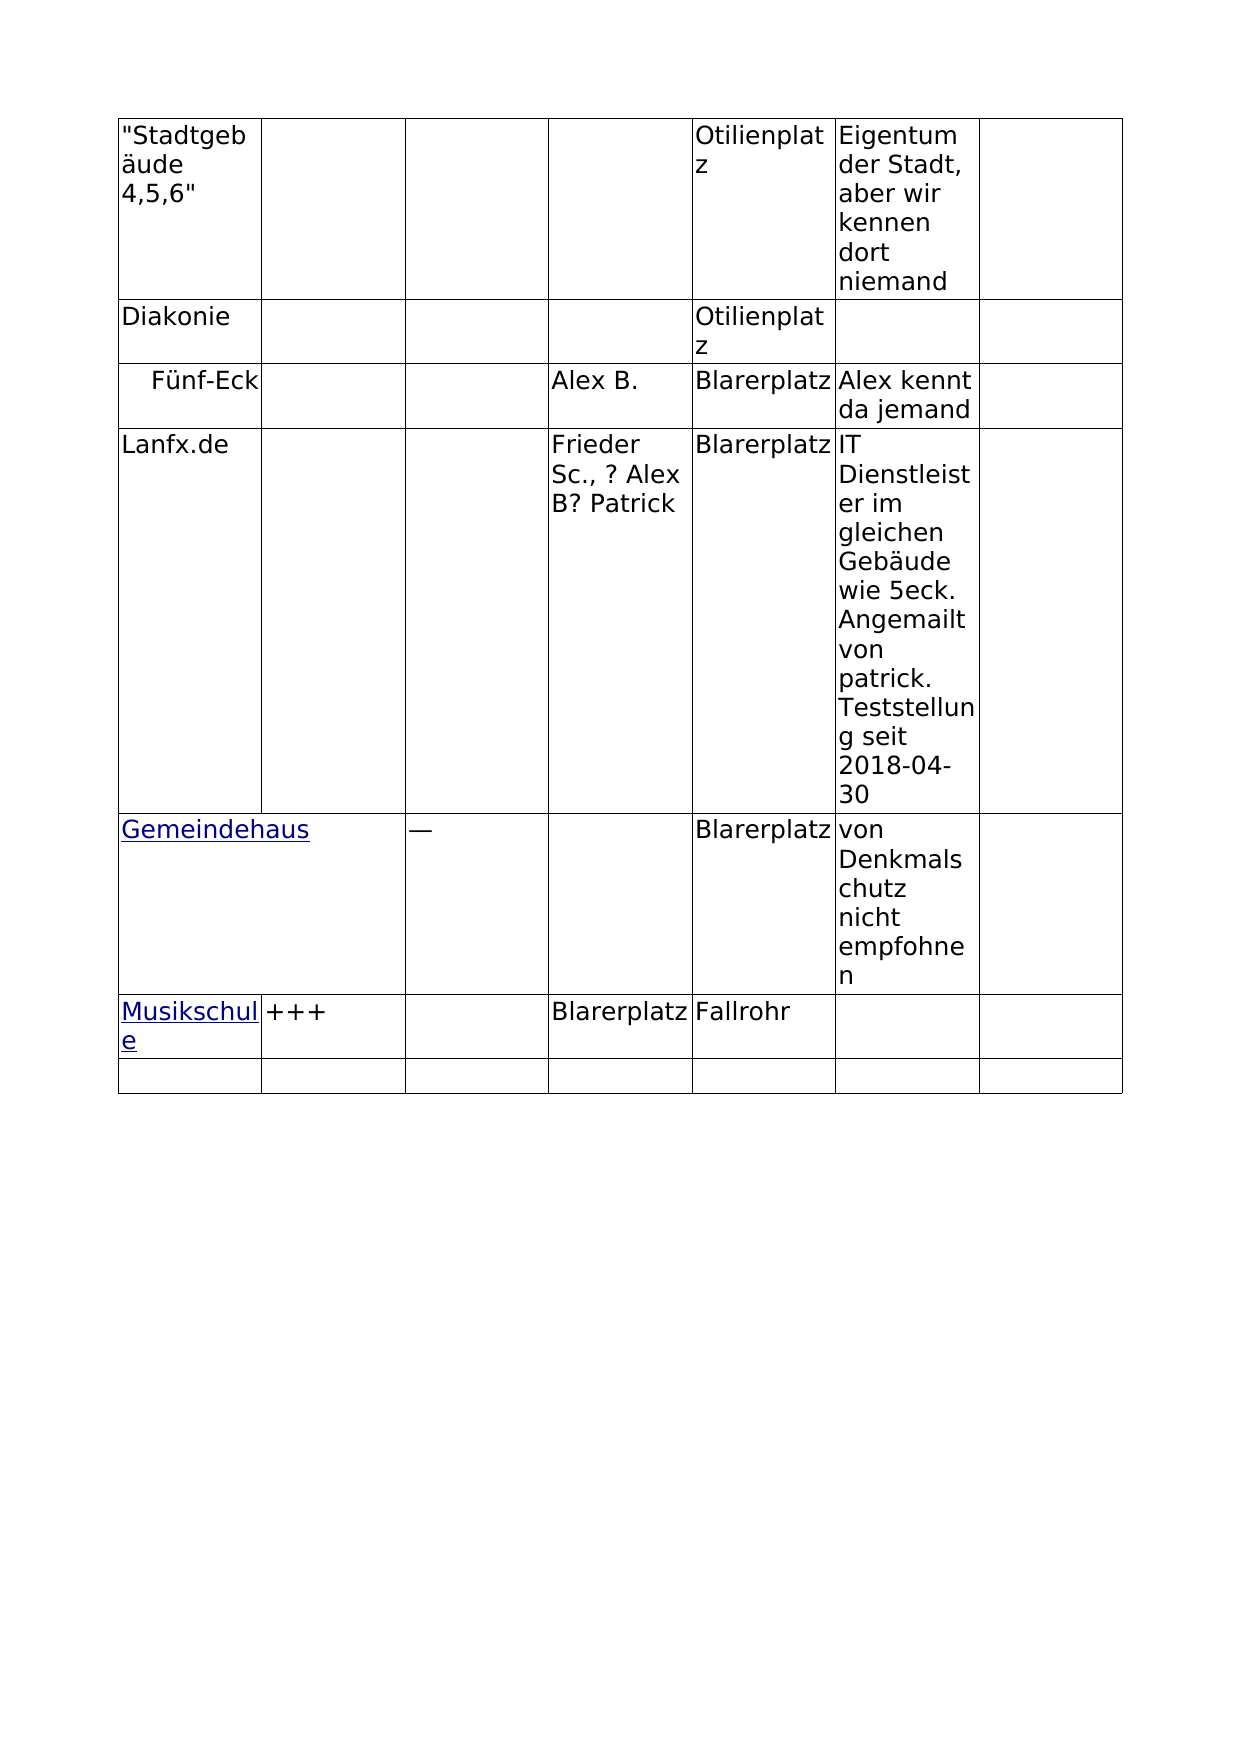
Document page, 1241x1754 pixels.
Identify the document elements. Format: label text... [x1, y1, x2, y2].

table_cell [693, 1059, 835, 1093]
table_cell [980, 429, 1122, 813]
table_cell [262, 119, 405, 299]
table_cell [549, 814, 692, 994]
table_cell [980, 300, 1122, 363]
table_cell Fünf-Eck [119, 364, 261, 428]
table_cell [119, 1059, 261, 1093]
table_cell [406, 995, 548, 1058]
table_cell [549, 1059, 692, 1093]
table_cell [262, 364, 405, 428]
table_cell [406, 1059, 548, 1093]
table_cell von Denkmalschutz nicht empfohnen [836, 814, 979, 994]
table_cell Eigentum der Stadt, aber wir kennen dort niemand [836, 119, 979, 299]
table_cell [406, 429, 548, 813]
table_cell Otilienplatz [693, 300, 835, 363]
table_cell Otilienplatz [693, 119, 835, 299]
table_cell [406, 119, 548, 299]
table_cell [836, 1059, 979, 1093]
table_cell Lanfx.de [119, 429, 261, 813]
table_cell [262, 429, 405, 813]
table_cell [549, 300, 692, 363]
table_cell Fallrohr [693, 995, 835, 1058]
table_cell Blarerplatz [549, 995, 692, 1058]
table_cell Frieder Sc., ? Alex B? Patrick [549, 429, 692, 813]
table_cell [262, 300, 405, 363]
table_cell Blarerplatz [693, 429, 835, 813]
table_cell Blarerplatz [693, 364, 835, 428]
table_cell Alex kennt da jemand [836, 364, 979, 428]
table_cell [980, 119, 1122, 299]
table_cell Gemeindehaus [119, 814, 405, 994]
table_cell [406, 300, 548, 363]
table_cell — [406, 814, 548, 994]
table_cell [980, 995, 1122, 1058]
table_cell Musikschule [119, 995, 261, 1058]
table_cell [836, 300, 979, 363]
table_cell [980, 1059, 1122, 1093]
table_cell Diakonie [119, 300, 261, 363]
table_cell [262, 1059, 405, 1093]
table_cell Blarerplatz [693, 814, 835, 994]
table_cell [406, 364, 548, 428]
table_cell [836, 995, 979, 1058]
table_cell Alex B. [549, 364, 692, 428]
table_cell +++ [262, 995, 405, 1058]
table_cell IT Dienstleister im gleichen Gebäude wie 5eck. Angemailt von patrick. Teststellung seit 2018-04-30 [836, 429, 979, 813]
table_cell "Stadtgebäude 4,5,6" [119, 119, 261, 299]
table_cell [980, 814, 1122, 994]
table_cell [549, 119, 692, 299]
table_cell [980, 364, 1122, 428]
